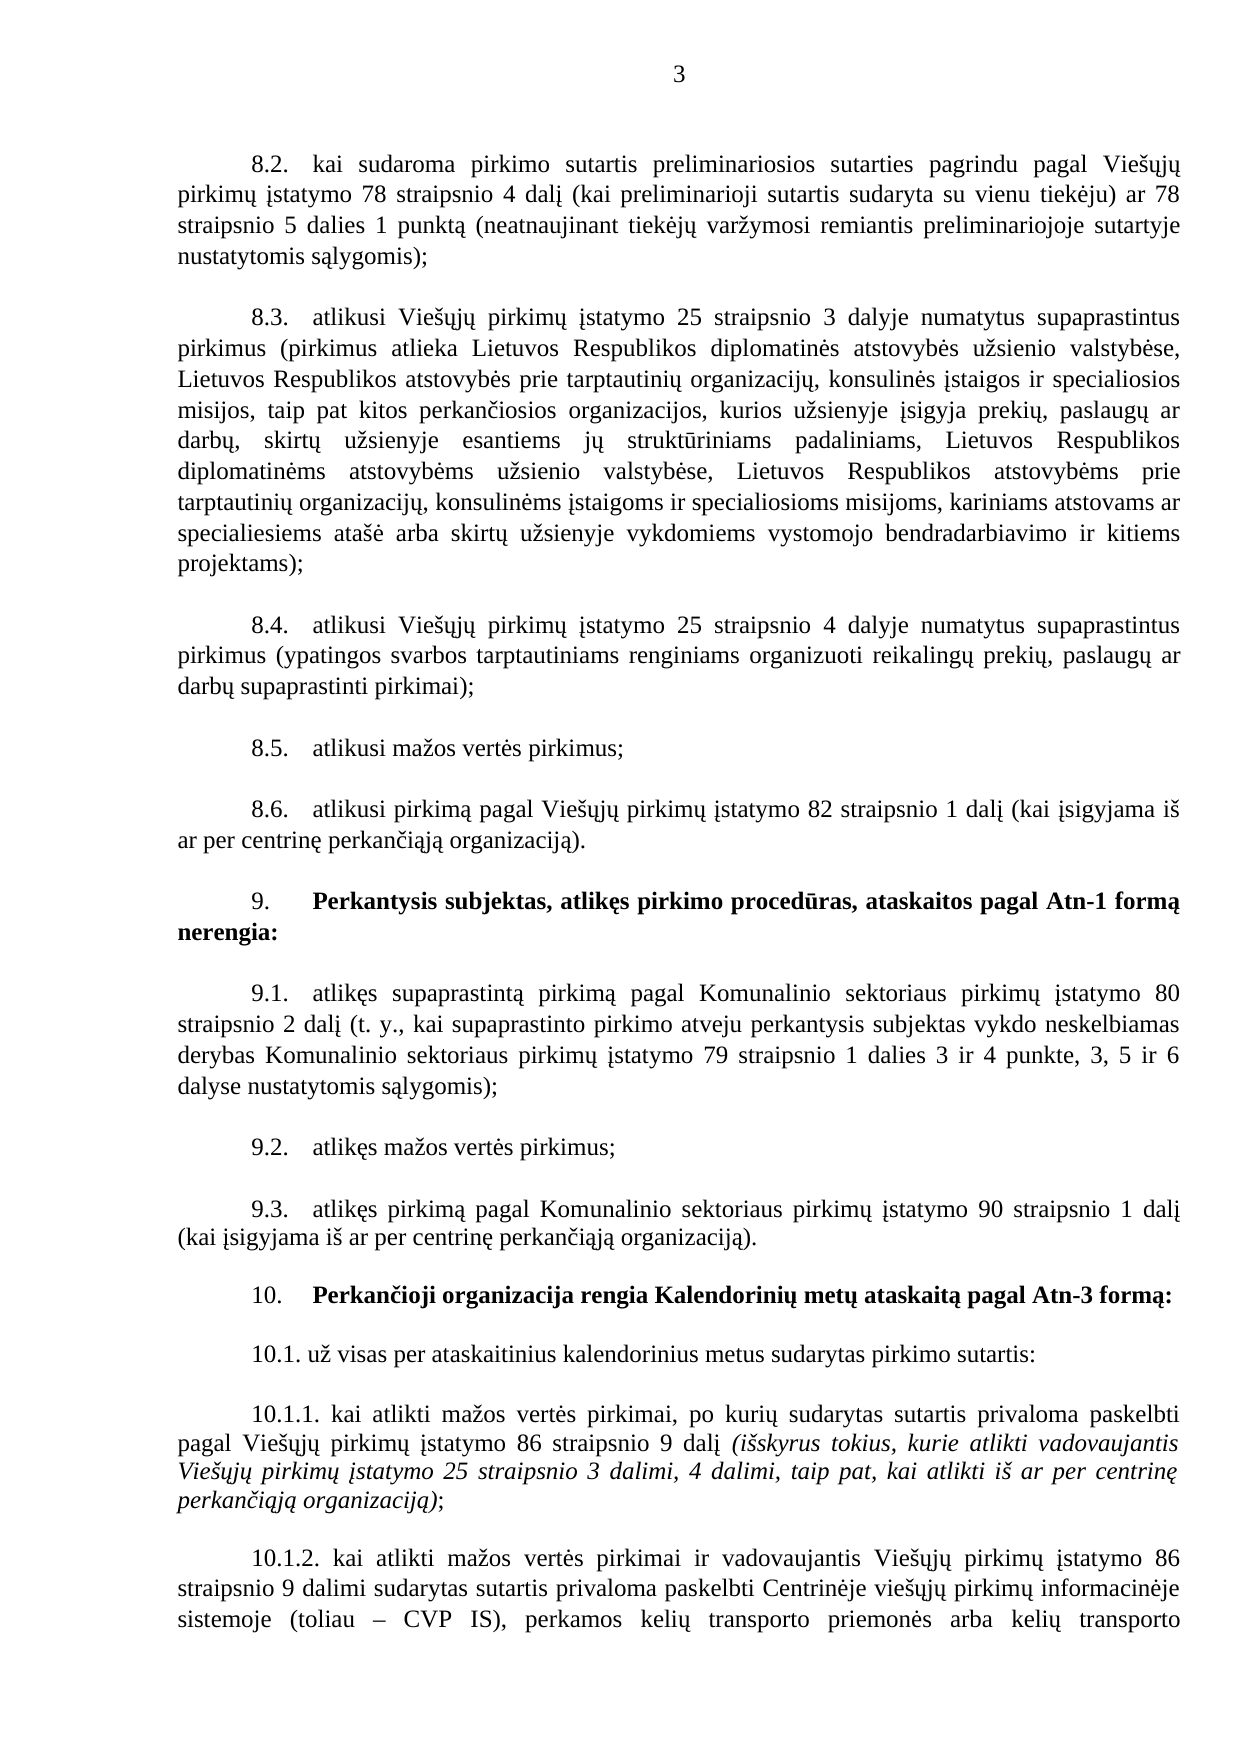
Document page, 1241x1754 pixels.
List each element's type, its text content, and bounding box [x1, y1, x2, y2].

text 8.6. atlikusi pirkimą pagal Viešųjų pirkimų įstatymo 82 straipsnio 1 dalį (kai įsigyjama iš ar per centrinę perkančiąją organizaciją). [177, 794, 1181, 854]
text 10.1.2. kai atlikti mažos vertės pirkimai ir vadovaujantis Viešųjų pirkimų įstatymo 86 straipsnio 9 dalimi sudarytas sutartis privaloma paskelbti Centrinėje viešųjų pirkimų informacinėje sistemoje (toliau – CVP IS), perkamos kelių transporto priemonės arba kelių transporto [177, 1543, 1181, 1633]
text 8.5. atlikusi mažos vertės pirkimus; [177, 733, 1181, 761]
text 10.1. už visas per ataskaitinius kalendorinius metus sudarytas pirkimo sutartis: [177, 1339, 1181, 1368]
text 9.3. atlikęs pirkimą pagal Komunalinio sektoriaus pirkimų įstatymo 90 straipsnio 1 dalį (kai įsigyjama iš ar per centrinę perkančiąją organizaciją). [177, 1194, 1181, 1251]
text 10. Perkančioji organizacija rengia Kalendorinių metų ataskaitą pagal Atn-3 formą: [177, 1280, 1181, 1309]
text 9. Perkantysis subjektas, atlikęs pirkimo procedūras, ataskaitos pagal Atn-1 formą nerengia: [177, 886, 1181, 946]
text 8.2. kai sudaroma pirkimo sutartis preliminariosios sutarties pagrindu pagal Viešųjų pirkimų įstatymo 78 straipsnio 4 dalį (kai preliminarioji sutartis sudaryta su vienu tiekėju) ar 78 straipsnio 5 dalies 1 punktą (neatnaujinant tiekėjų varžymosi remiantis preliminariojoje sutartyje nustatytomis sąlygomis); [177, 149, 1181, 270]
text 8.4. atlikusi Viešųjų pirkimų įstatymo 25 straipsnio 4 dalyje numatytus supaprastintus pirkimus (ypatingos svarbos tarptautiniams renginiams organizuoti reikalingų prekių, paslaugų ar darbų supaprastinti pirkimai); [177, 610, 1181, 700]
text 10.1.1. kai atlikti mažos vertės pirkimai, po kurių sudarytas sutartis privaloma paskelbti pagal Viešųjų pirkimų įstatymo 86 straipsnio 9 dalį (išskyrus tokius, kurie atlikti vadovaujantis Viešųjų pirkimų įstatymo 25 straipsnio 3 dalimi, 4 dalimi, taip pat, kai atlikti iš ar per centrinę perkančiąją organizaciją); [177, 1399, 1181, 1514]
text 8.3. atlikusi Viešųjų pirkimų įstatymo 25 straipsnio 3 dalyje numatytus supaprastintus pirkimus (pirkimus atlieka Lietuvos Respublikos diplomatinės atstovybės užsienio valstybėse, Lietuvos Respublikos atstovybės prie tarptautinių organizacijų, konsulinės įstaigos ir specialiosios misijos, taip pat kitos perkančiosios organizacijos, kurios užsienyje įsigyja prekių, paslaugų ar darbų, skirtų užsienyje esantiems jų struktūriniams padaliniams, Lietuvos Respublikos diplomatinėms atstovybėms užsienio valstybėse, Lietuvos Respublikos atstovybėms prie tarptautinių organizacijų, konsulinėms įstaigoms ir specialiosioms misijoms, kariniams atstovams ar specialiesiems atašė arba skirtų užsienyje vykdomiems vystomojo bendradarbiavimo ir kitiems projektams); [177, 302, 1181, 577]
text 9.2. atlikęs mažos vertės pirkimus; [177, 1132, 1181, 1161]
text 9.1. atlikęs supaprastintą pirkimą pagal Komunalinio sektoriaus pirkimų įstatymo 80 straipsnio 2 dalį (t. y., kai supaprastinto pirkimo atveju perkantysis subjektas vykdo neskelbiamas derybas Komunalinio sektoriaus pirkimų įstatymo 79 straipsnio 1 dalies 3 ir 4 punkte, 3, 5 ir 6 dalyse nustatytomis sąlygomis); [177, 978, 1181, 1099]
